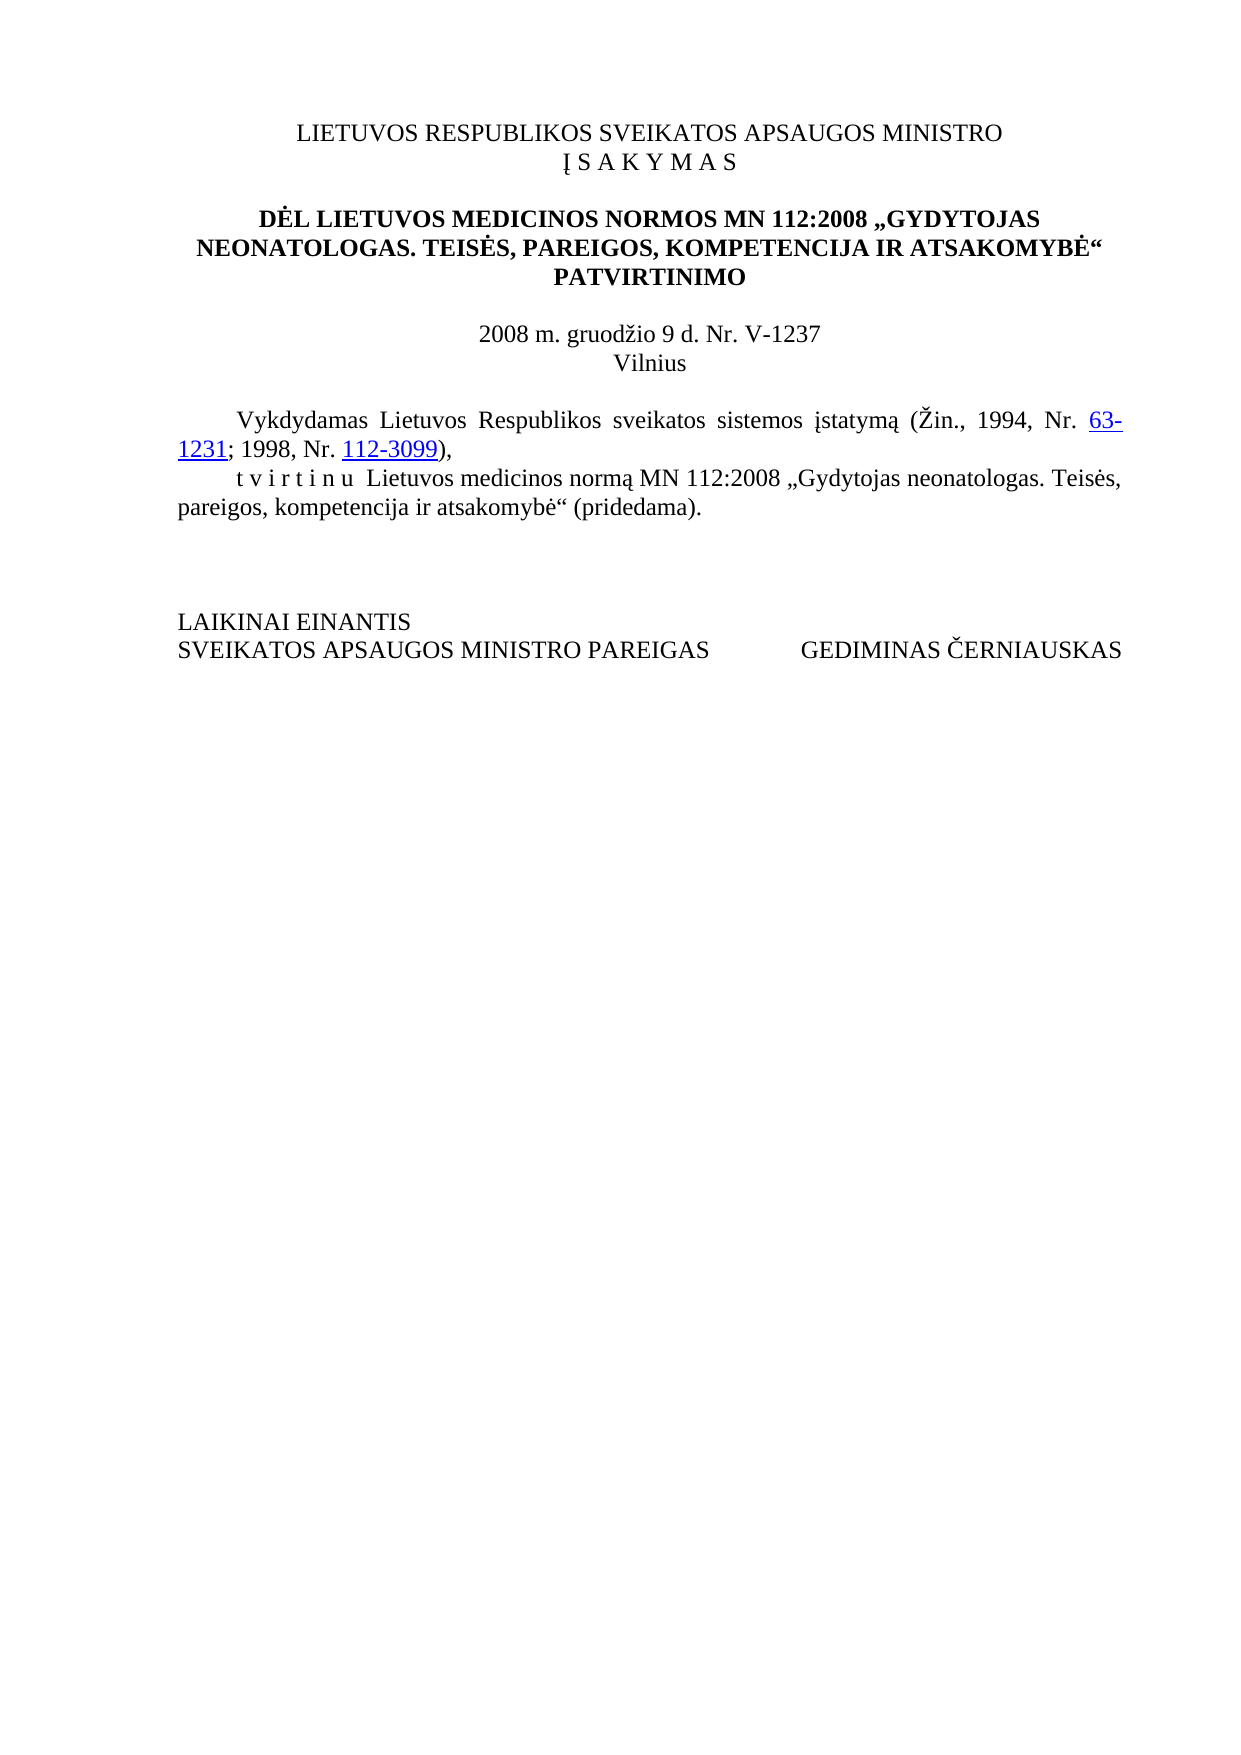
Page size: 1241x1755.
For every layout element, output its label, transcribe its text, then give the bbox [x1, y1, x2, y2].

text SVEIKATOS APSAUGOS MINISTRO PAREIGAS GEDIMINAS ČERNIAUSKAS [177, 636, 1122, 664]
text tvirtinu Lietuvos medicinos normą MN 112:2008 „Gydytojas neonatologas. Teisės, pareigos, kompetencija ir atsakomybė“ (pridedama). [177, 463, 1122, 521]
text 2008 m. gruodžio 9 d. Nr. V-1237 [177, 319, 1122, 348]
text DĖL LIETUVOS MEDICINOS NORMOS MN 112:2008 „GYDYTOJAS NEONATOLOGAS. TEISĖS, PAREIGOS, KOMPETENCIJA IR ATSAKOMYBĖ“ PATVIRTINIMO [177, 204, 1122, 291]
text Vilnius [177, 348, 1122, 377]
text LAIKINAI EINANTIS [177, 607, 1122, 636]
text Vykdydamas Lietuvos Respublikos sveikatos sistemos įstatymą (Žin., 1994, Nr. 63-1231; 1998, Nr. 112-3099), [177, 406, 1122, 463]
text LIETUVOS RESPUBLIKOS SVEIKATOS APSAUGOS MINISTRO [177, 118, 1122, 147]
text ĮSAKYMAS [177, 147, 1122, 176]
